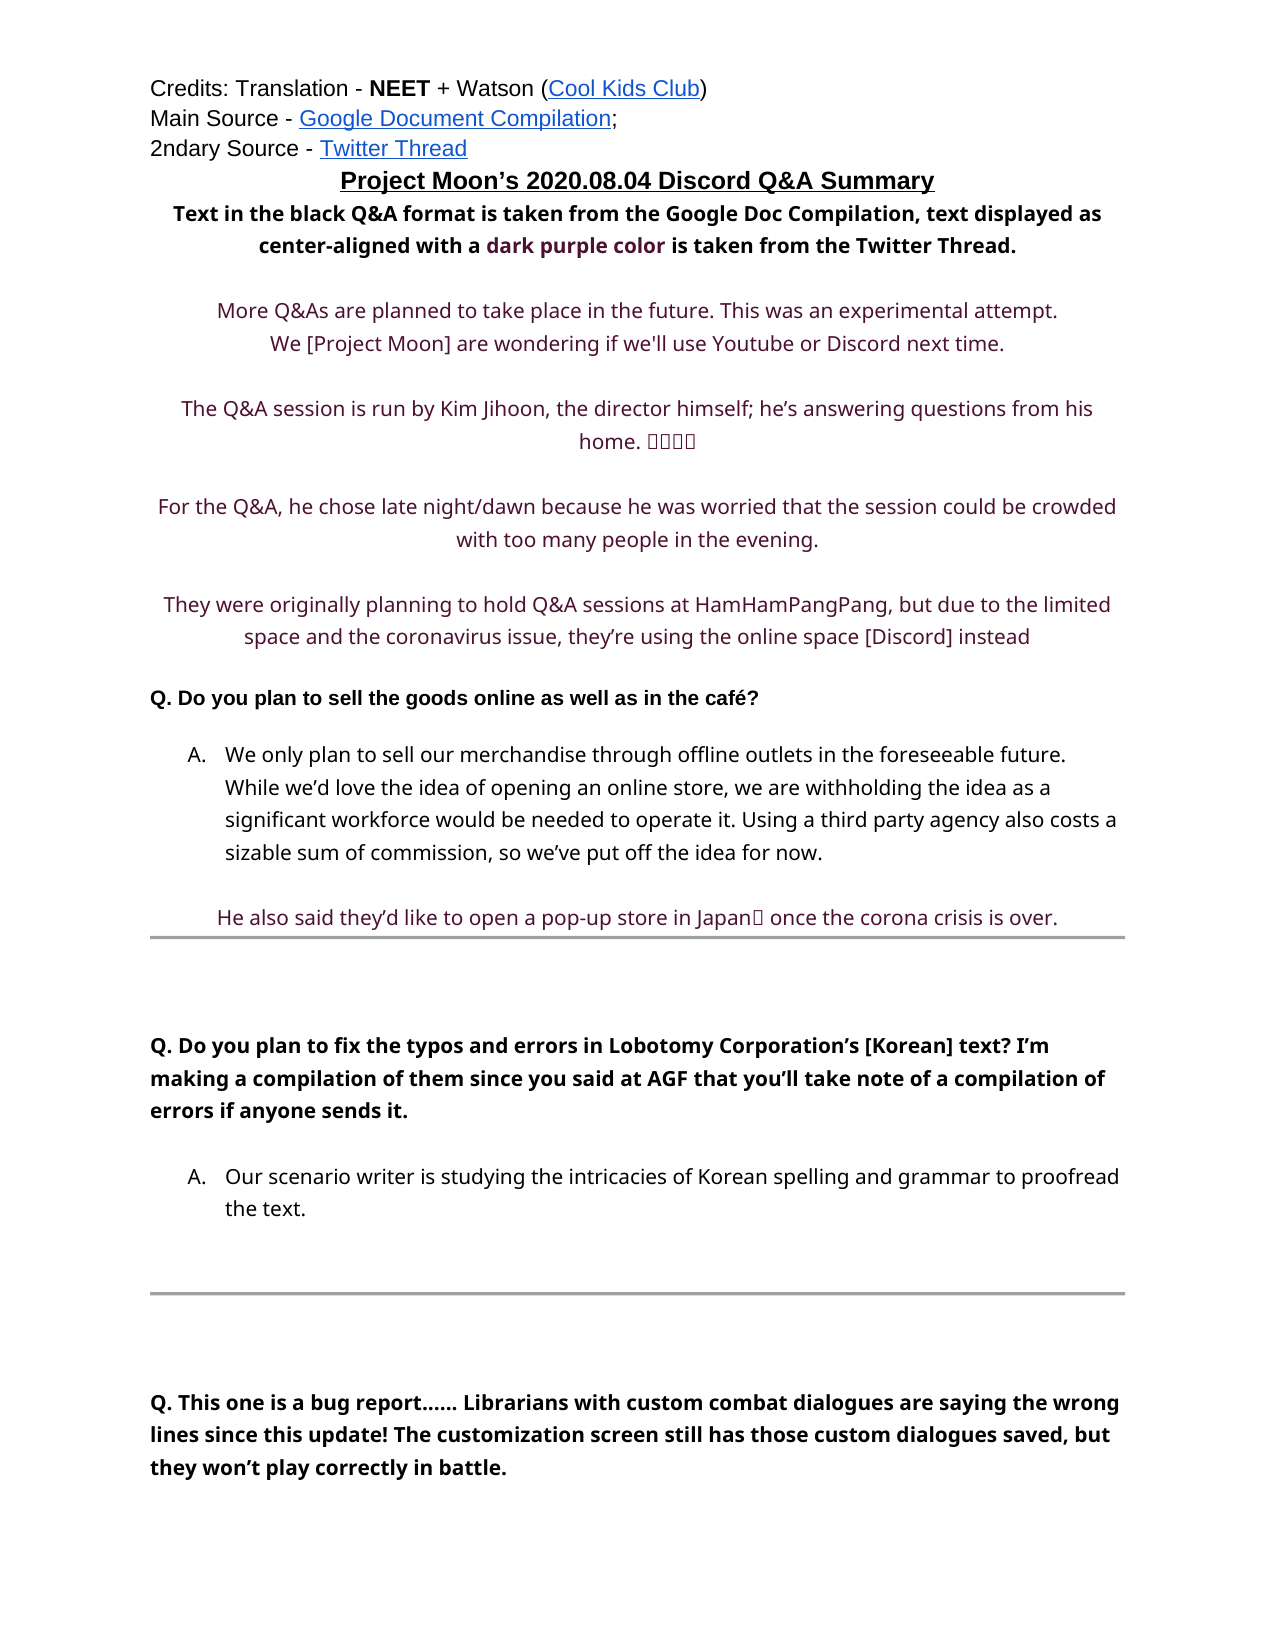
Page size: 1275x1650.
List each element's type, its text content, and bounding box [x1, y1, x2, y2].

text They were originally planning to hold Q&A sessions at HamHamPangPang, but due to the limited space and the coronavirus issue, they’re using the online space [Discord] instead [150, 590, 1125, 651]
text For the Q&A, he chose late night/dawn because he was worried that the session could be crowded with too many people in the evening. [150, 492, 1125, 553]
text Q. Do you plan to fix the typos and errors in Lobotomy Corporation’s [Korean] text? I’m making a compilation of them since you said at AGF that you’ll take note of a compilation of errors if anyone sends it. [150, 1031, 1125, 1125]
text He also said they’d like to open a pop-up store in Japan🗾 once the corona crisis is over. [150, 903, 1125, 932]
text Q. Do you plan to sell the goods online as well as in the café? [150, 685, 1125, 709]
list We only plan to sell our merchandise through offline outlets in the foreseeable future. While we’d love the idea of opening an online store, we are withholding the idea as a significant workforce would be needed to operate it. Using a third party agency also costs a sizable sum of commission, so we’ve put off the idea for now. [187, 740, 1125, 867]
text We [Project Moon] are wondering if we'll use Youtube or Discord next time. [150, 329, 1125, 357]
text More Q&As are planned to take place in the future. This was an experimental attempt. [150, 296, 1125, 325]
list Our scenario writer is studying the intricacies of Korean spelling and grammar to proofread the text. [187, 1162, 1125, 1223]
text Q. This one is a bug report...... Librarians with custom combat dialogues are saying the wrong lines since this update! The customization screen still has those custom dialogues saved, but they won’t play correctly in battle. [150, 1388, 1125, 1481]
text Project Moon’s 2020.08.04 Discord Q&A Summary [150, 166, 1125, 194]
text Text in the black Q&A format is taken from the Google Doc Compilation, text displayed as center-aligned with a dark purple color is taken from the Twitter Thread. [150, 199, 1125, 260]
text The Q&A session is run by Kim Jihoon, the director himself; he’s answering questions from his home. 🥕🥕🥕🥕 [150, 394, 1125, 455]
